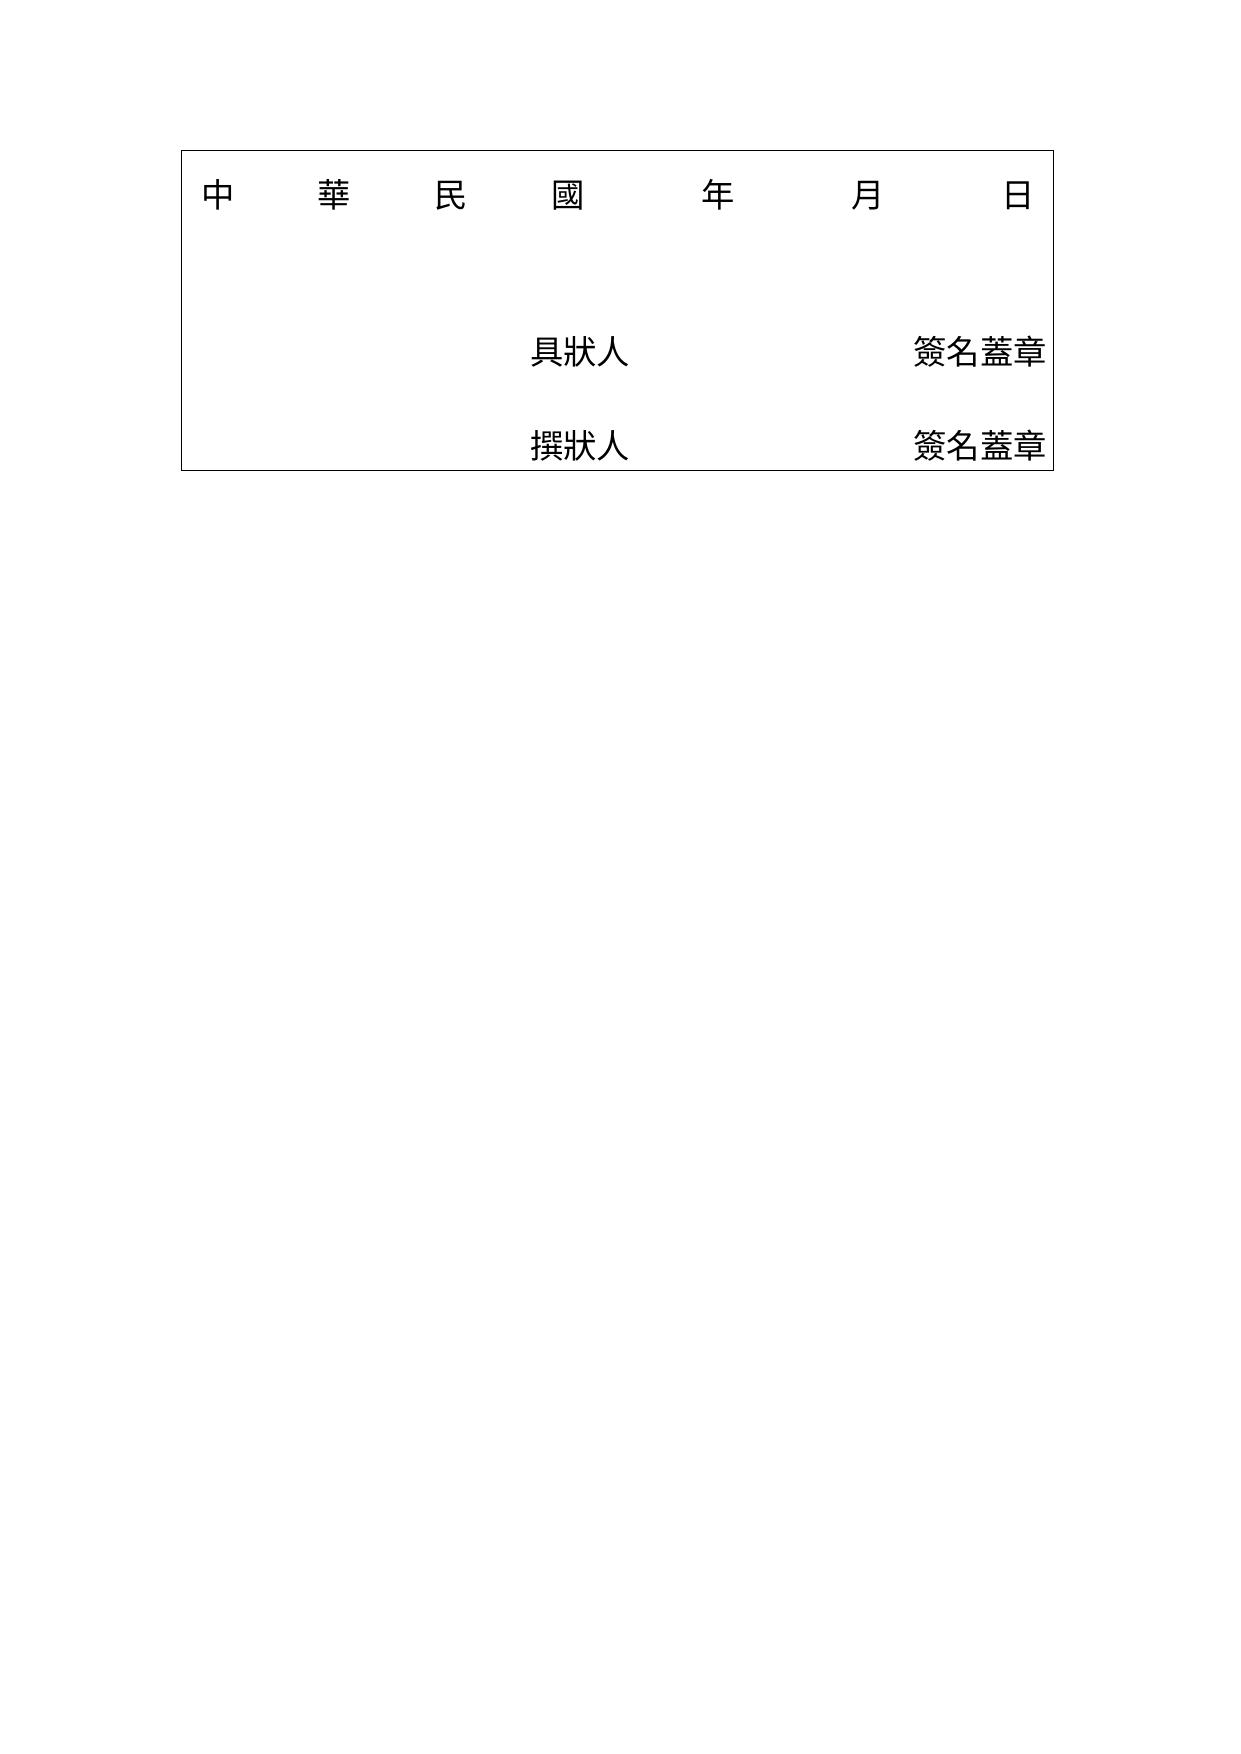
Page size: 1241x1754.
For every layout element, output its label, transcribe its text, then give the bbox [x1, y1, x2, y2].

table_cell 中 華 民 國 年 月 日 具狀人 簽名蓋章 撰狀人 簽名蓋章 [182, 151, 1053, 470]
